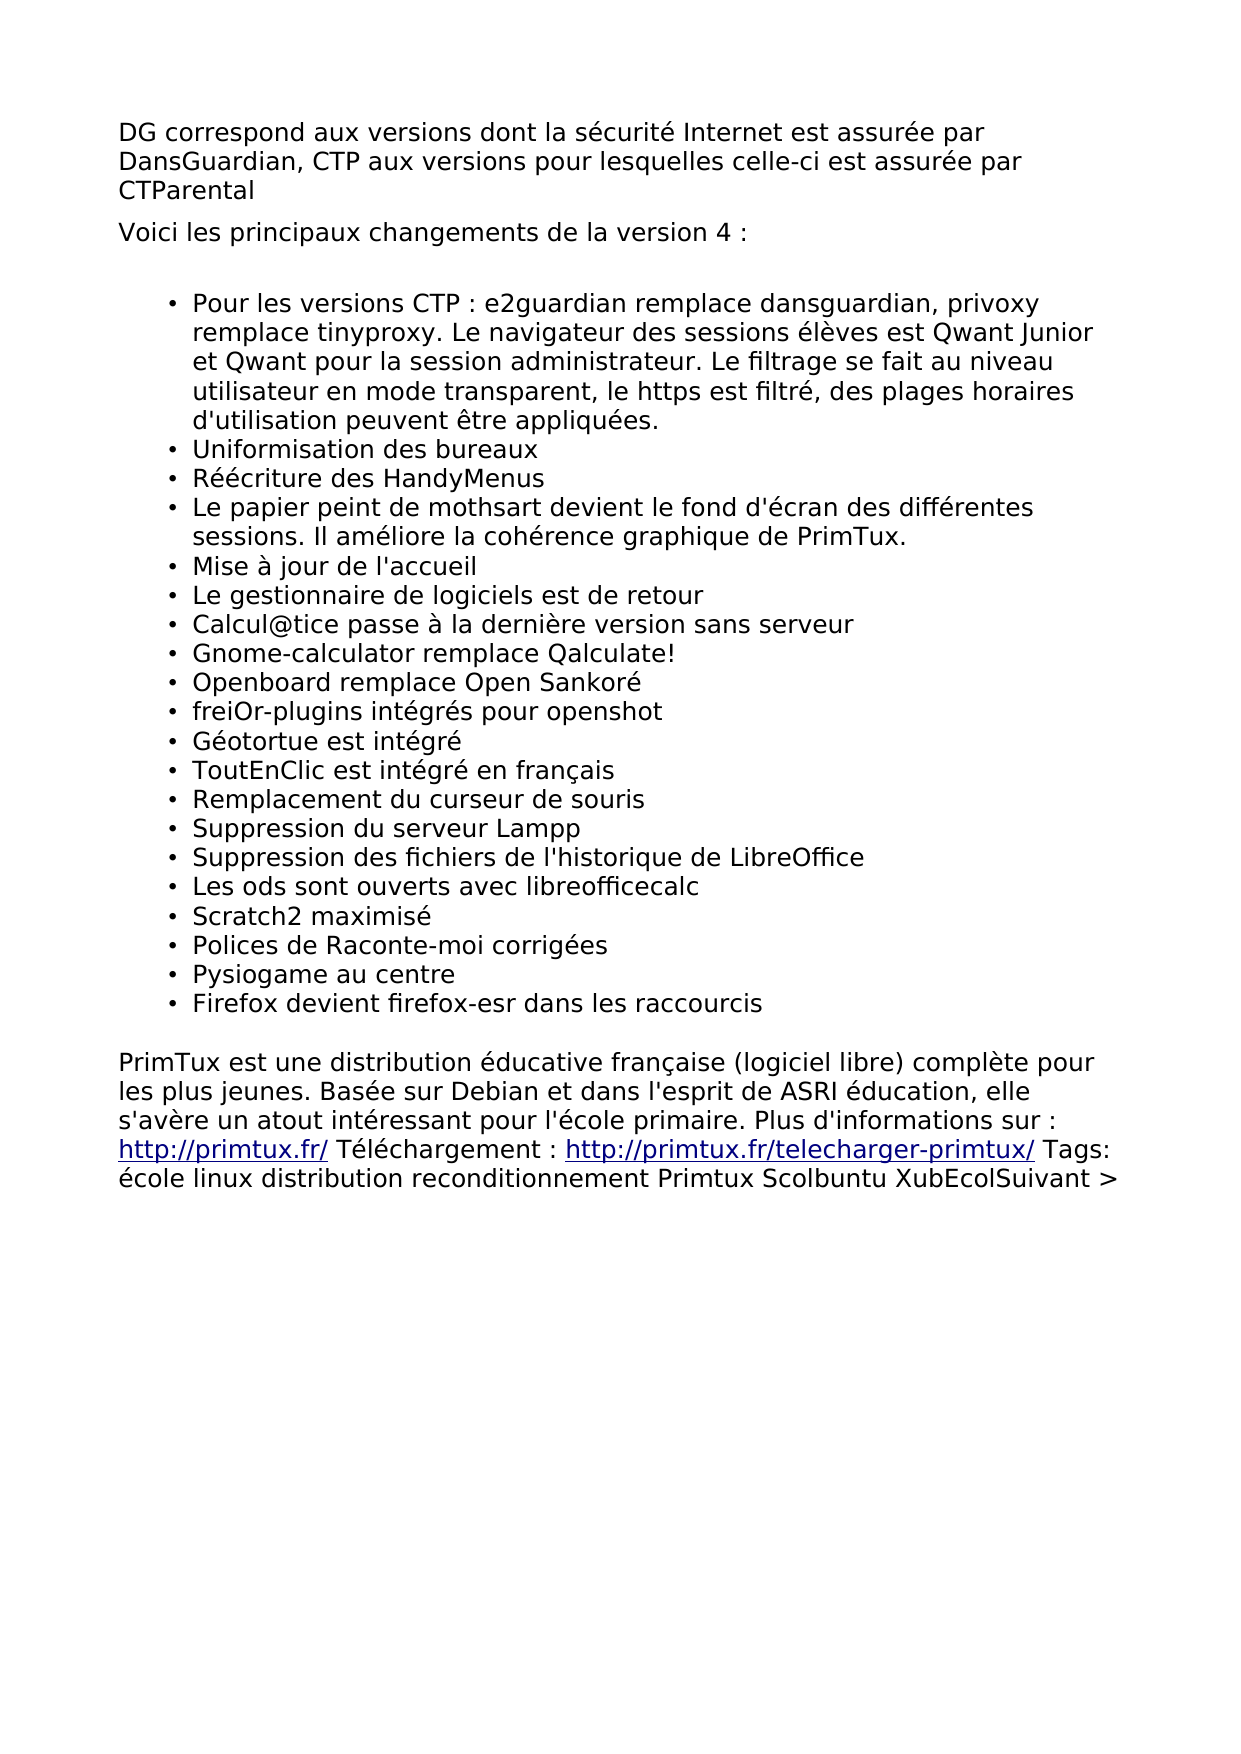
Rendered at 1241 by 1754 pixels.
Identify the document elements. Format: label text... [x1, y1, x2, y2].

list Suppression des fichiers de l'historique de LibreOffice [177, 843, 1122, 873]
list Les ods sont ouverts avec libreofficecalc [177, 873, 1122, 902]
list Scratch2 maximisé [177, 902, 1122, 931]
list Le papier peint de mothsart devient le fond d'écran des différentes sessions. Il améliore la cohérence graphique de PrimTux. [177, 493, 1122, 552]
list Uniformisation des bureaux [177, 435, 1122, 464]
text Voici les principaux changements de la version 4 : [118, 218, 1122, 247]
list Réécriture des HandyMenus [177, 464, 1122, 493]
text PrimTux est une distribution éducative française (logiciel libre) complète pour les plus jeunes. Basée sur Debian et dans l'esprit de ASRI éducation, elle s'avère un atout intéressant pour l'école primaire. Plus d'informations sur : http://primtux.fr/ Téléchargement : http://primtux.fr/telecharger-primtux/ Tags: école linux distribution reconditionnement Primtux Scolbuntu XubEcolSuivant > [118, 1048, 1122, 1194]
list Gnome-calculator remplace Qalculate! [177, 639, 1122, 668]
list Suppression du serveur Lampp [177, 814, 1122, 843]
list Le gestionnaire de logiciels est de retour [177, 581, 1122, 610]
list Mise à jour de l'accueil [177, 552, 1122, 581]
list Remplacement du curseur de souris [177, 785, 1122, 814]
list Firefox devient firefox-esr dans les raccourcis [177, 989, 1122, 1018]
list Calcul@tice passe à la dernière version sans serveur [177, 610, 1122, 639]
list Pysiogame au centre [177, 960, 1122, 989]
list Openboard remplace Open Sankoré [177, 668, 1122, 698]
list Polices de Raconte-moi corrigées [177, 931, 1122, 960]
list ToutEnClic est intégré en français [177, 756, 1122, 785]
list freiOr-plugins intégrés pour openshot [177, 698, 1122, 727]
list Géotortue est intégré [177, 727, 1122, 756]
list Pour les versions CTP : e2guardian remplace dansguardian, privoxy remplace tinyproxy. Le navigateur des sessions élèves est Qwant Junior et Qwant pour la session administrateur. Le filtrage se fait au niveau utilisateur en mode transparent, le https est filtré, des plages horaires d'utilisation peuvent être appliquées. [177, 289, 1122, 435]
text DG correspond aux versions dont la sécurité Internet est assurée par DansGuardian, CTP aux versions pour lesquelles celle-ci est assurée par CTParental [118, 118, 1122, 206]
